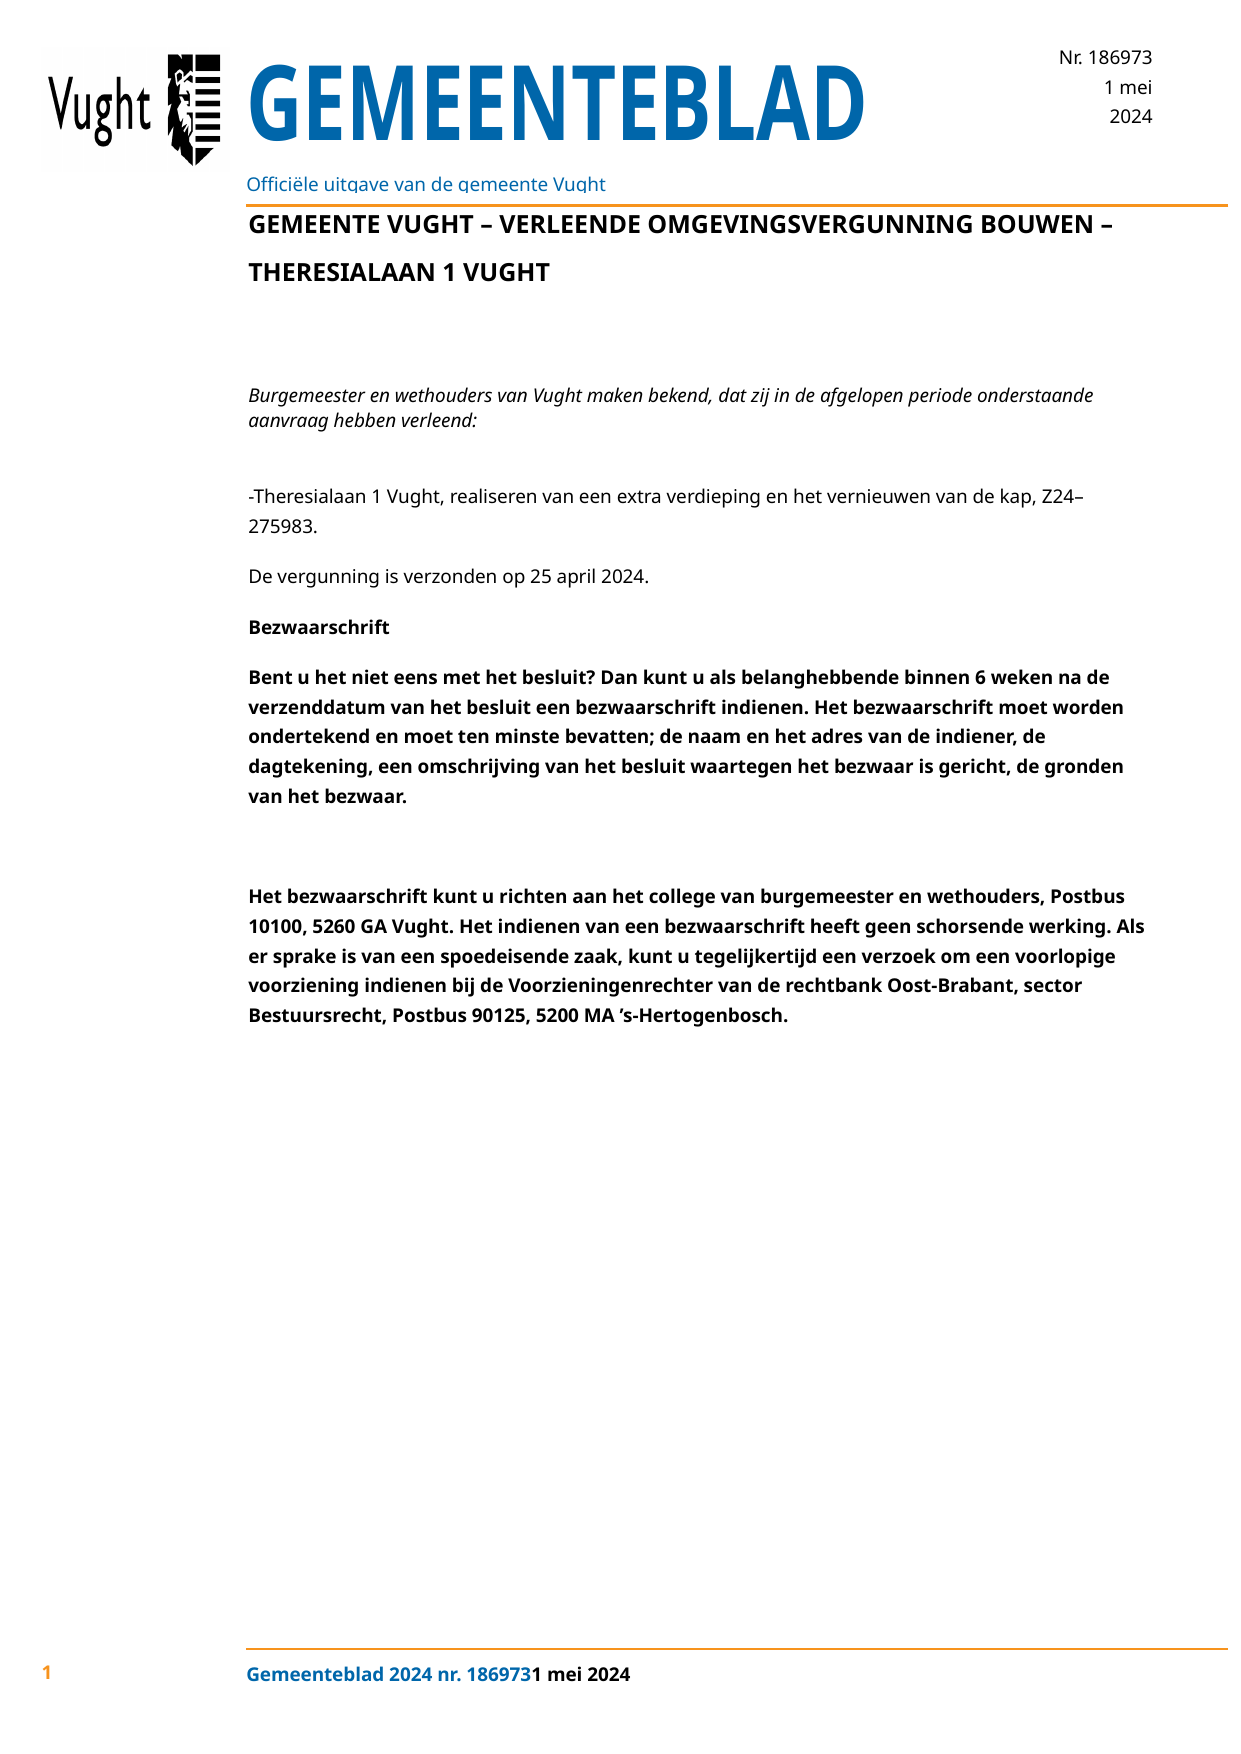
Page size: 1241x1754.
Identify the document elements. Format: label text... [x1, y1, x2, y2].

text De vergunning is verzonden op 25 april 2024. [248, 564, 1152, 589]
picture [41, 47, 231, 172]
text Bent u het niet eens met het besluit? Dan kunt u als belanghebbende binnen 6 weken na de verzenddatum van het besluit een bezwaarschrift indienen. Het bezwaarschrift moet worden ondertekend en moet ten minste bevatten; de naam en het adres van de indiener, de dagtekening, een omschrijving van het besluit waartegen het bezwaar is gericht, de gronden van het bezwaar. [248, 664, 1152, 809]
text Bezwaarschrift [248, 614, 1152, 640]
text -Theresialaan 1 Vught, realiseren van een extra verdieping en het vernieuwen van de kap, Z24–275983. [248, 484, 1152, 539]
text Het bezwaarschrift kunt u richten aan het college van burgemeester en wethouders, Postbus 10100, 5260 GA Vught. Het indienen van een bezwaarschrift heeft geen schorsende werking. Als er sprake is van een spoedeisende zaak, kunt u tegelijkertijd een verzoek om een voorlopige voorziening indienen bij de Voorzieningenrechter van de rechtbank Oost-Brabant, sector Bestuursrecht, Postbus 90125, 5200 MA ’s-Hertogenbosch. [248, 884, 1152, 1028]
text GEMEENTE VUGHT – VERLEENDE OMGEVINGSVERGUNNING BOUWEN – THERESIALAAN 1 VUGHT [248, 207, 1152, 288]
text Burgemeester en wethouders van Vught maken bekend, dat zij in de afgelopen periode onderstaande aanvraag hebben verleend: [248, 382, 1152, 433]
